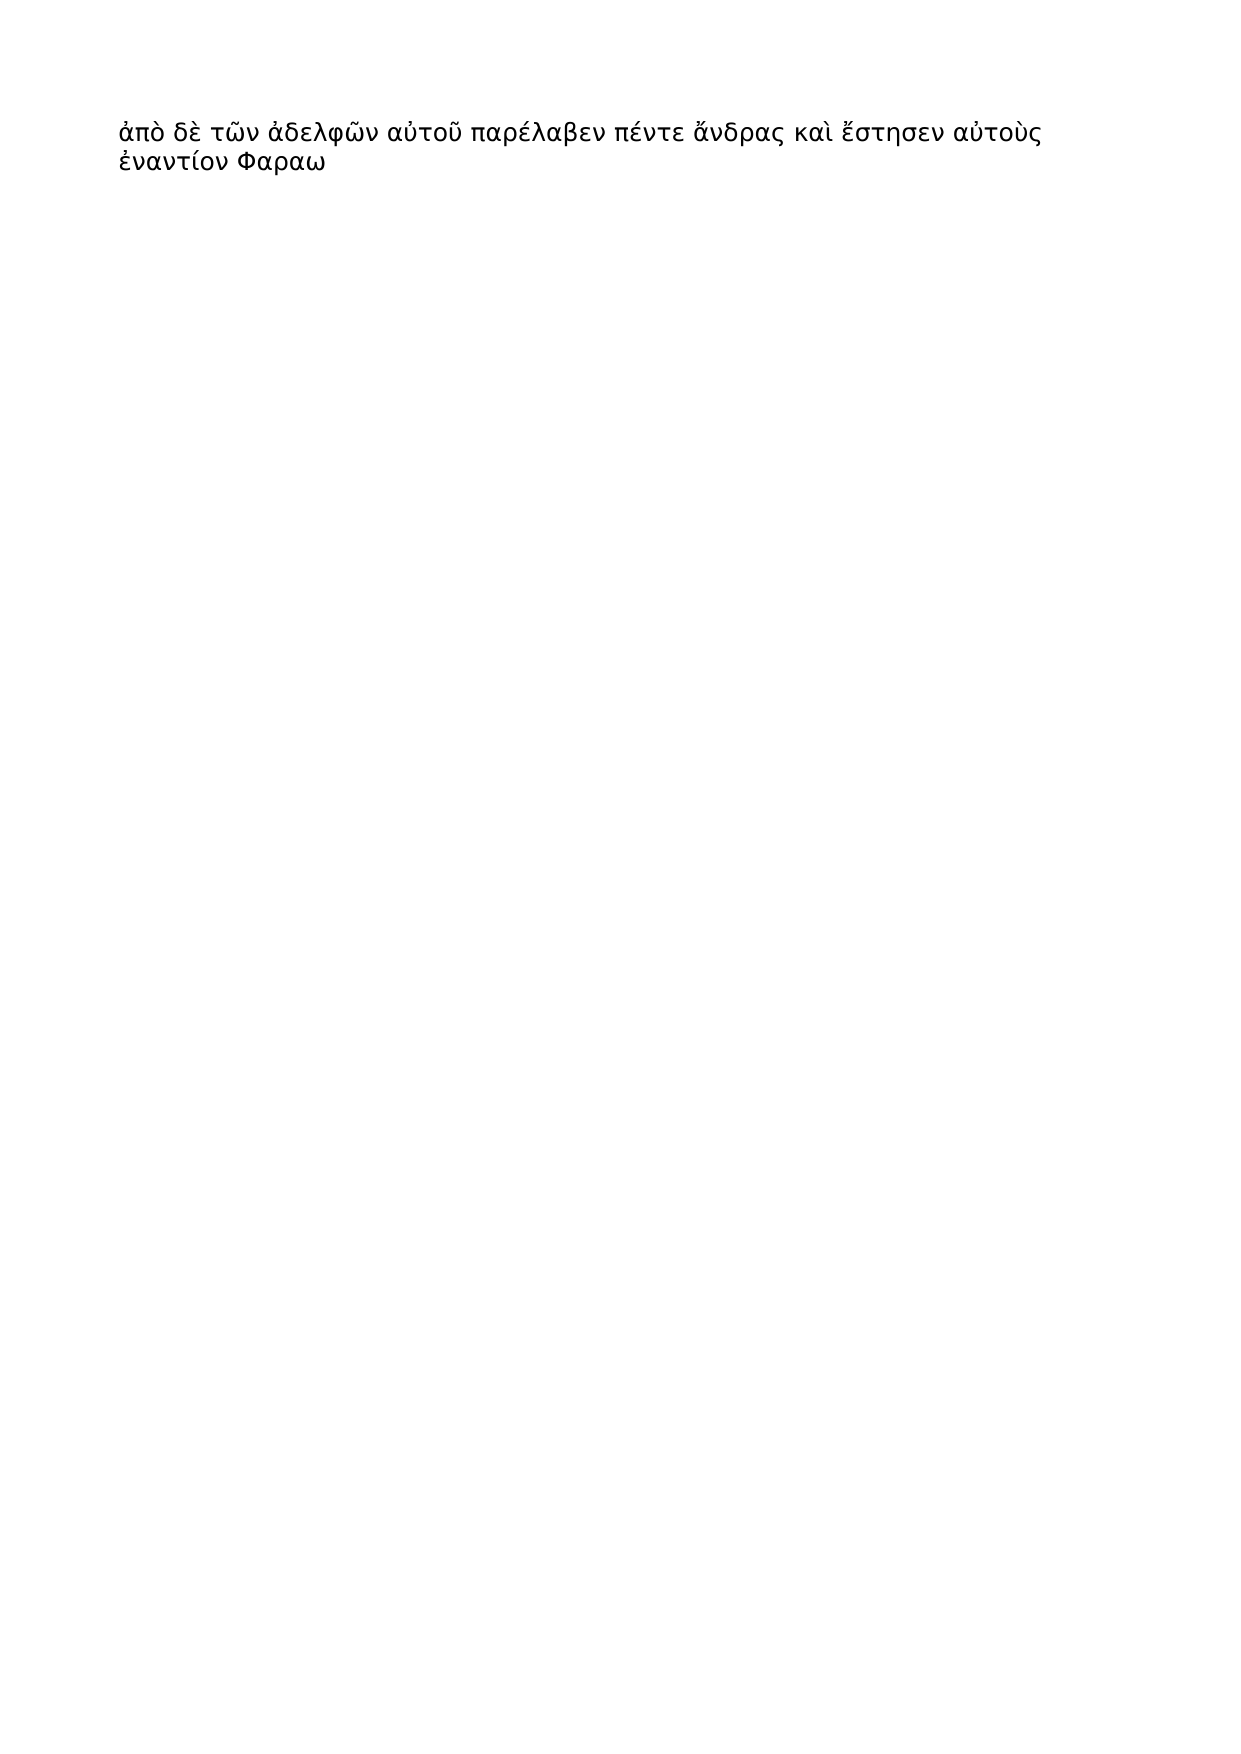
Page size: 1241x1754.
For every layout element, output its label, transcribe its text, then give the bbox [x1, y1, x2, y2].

text ἀπὸ δὲ τῶν ἀδελφῶν αὐτοῦ παρέλαβεν πέντε ἄνδρας καὶ ἔστησεν αὐτοὺς ἐναντίον Φαραω [118, 118, 1122, 176]
